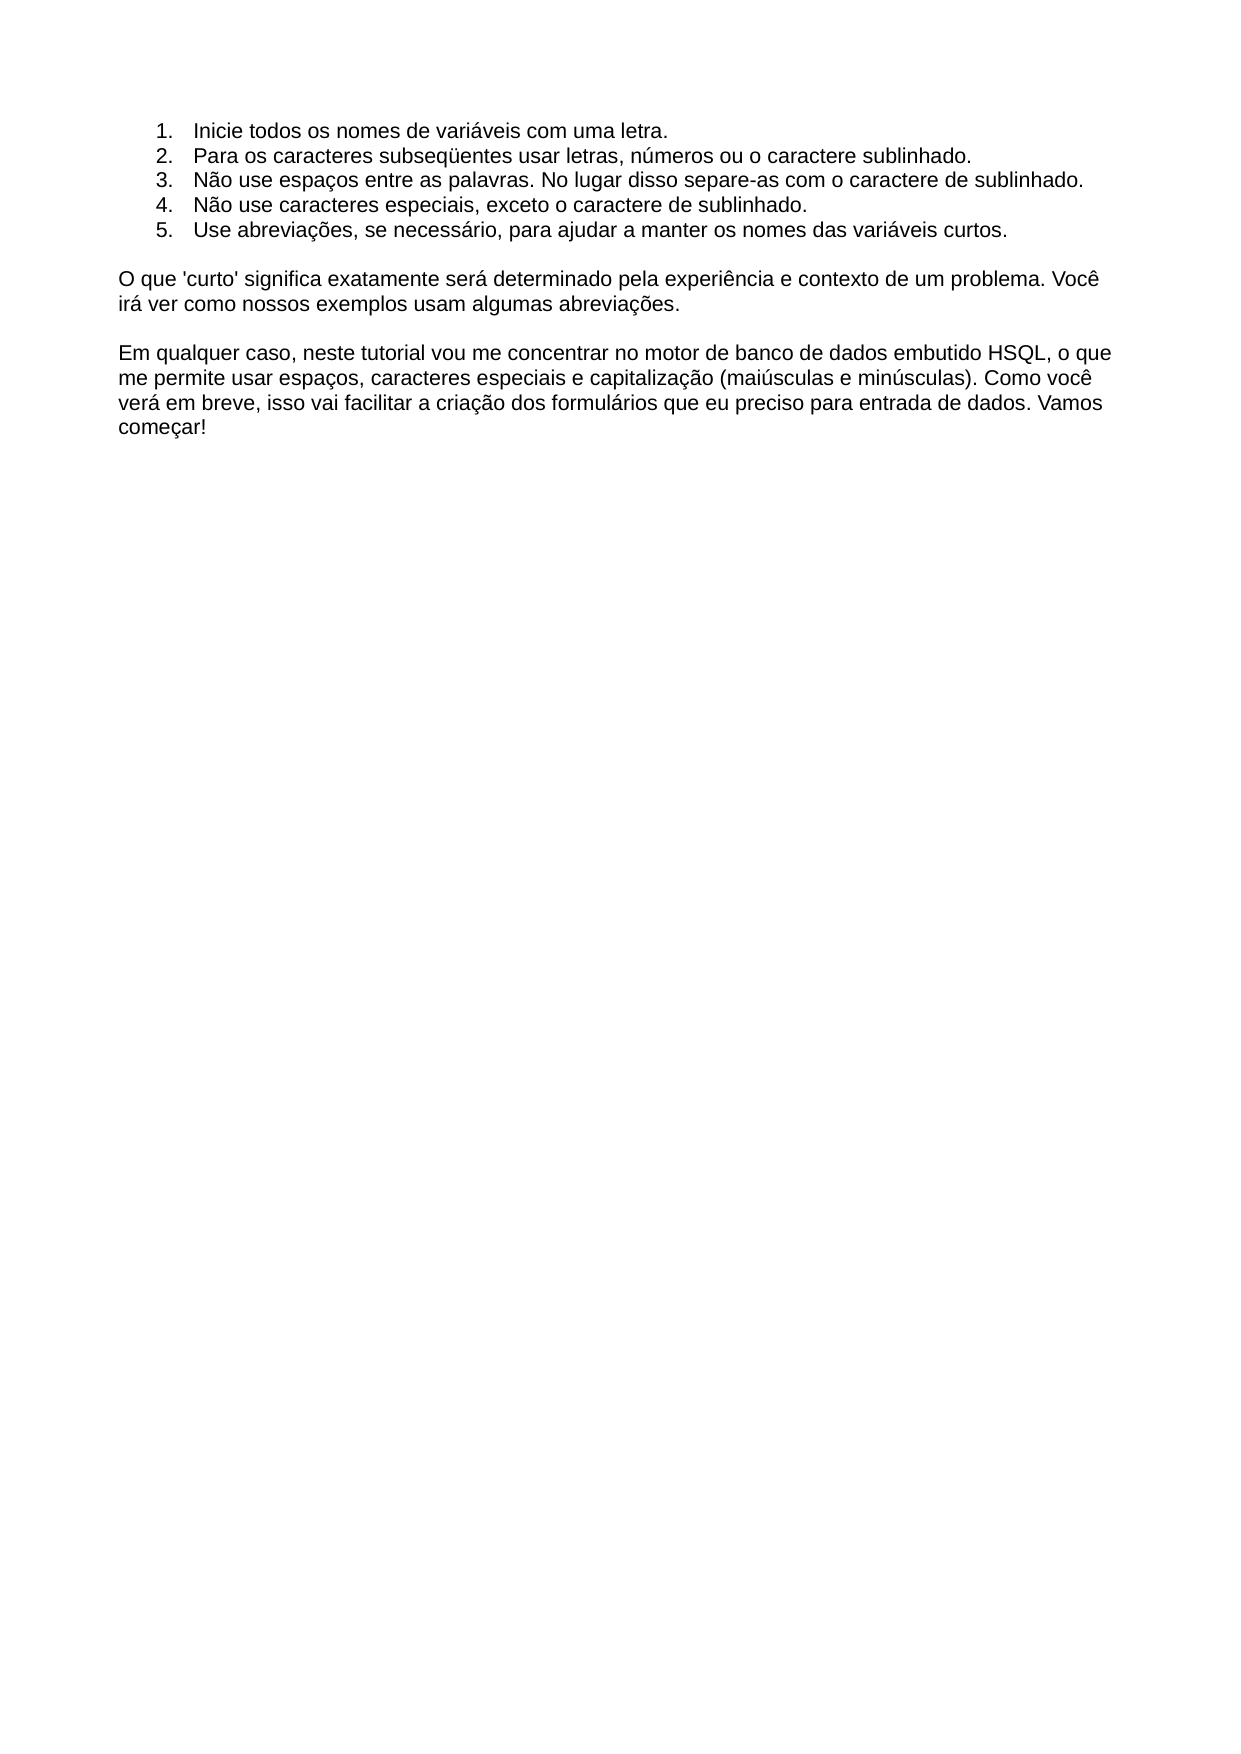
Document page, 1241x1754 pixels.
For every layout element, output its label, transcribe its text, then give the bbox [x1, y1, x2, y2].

list Use abreviações, se necessário, para ajudar a manter os nomes das variáveis curtos. [156, 217, 1122, 242]
text Em qualquer caso, neste tutorial vou me concentrar no motor de banco de dados embutido HSQL, o que me permite usar espaços, caracteres especiais e capitalização (maiúsculas e minúsculas). Como você verá em breve, isso vai facilitar a criação dos formulários que eu preciso para entrada de dados. Vamos começar! [118, 340, 1122, 439]
text O que 'curto' significa exatamente será determinado pela experiência e contexto de um problema. Você irá ver como nossos exemplos usam algumas abreviações. [118, 266, 1122, 316]
list Inicie todos os nomes de variáveis com uma letra. [156, 118, 1122, 143]
list Não use caracteres especiais, exceto o caractere de sublinhado. [156, 192, 1122, 217]
list Para os caracteres subseqüentes usar letras, números ou o caractere sublinhado. [156, 143, 1122, 167]
list Não use espaços entre as palavras. No lugar disso separe-as com o caractere de sublinhado. [156, 167, 1122, 192]
